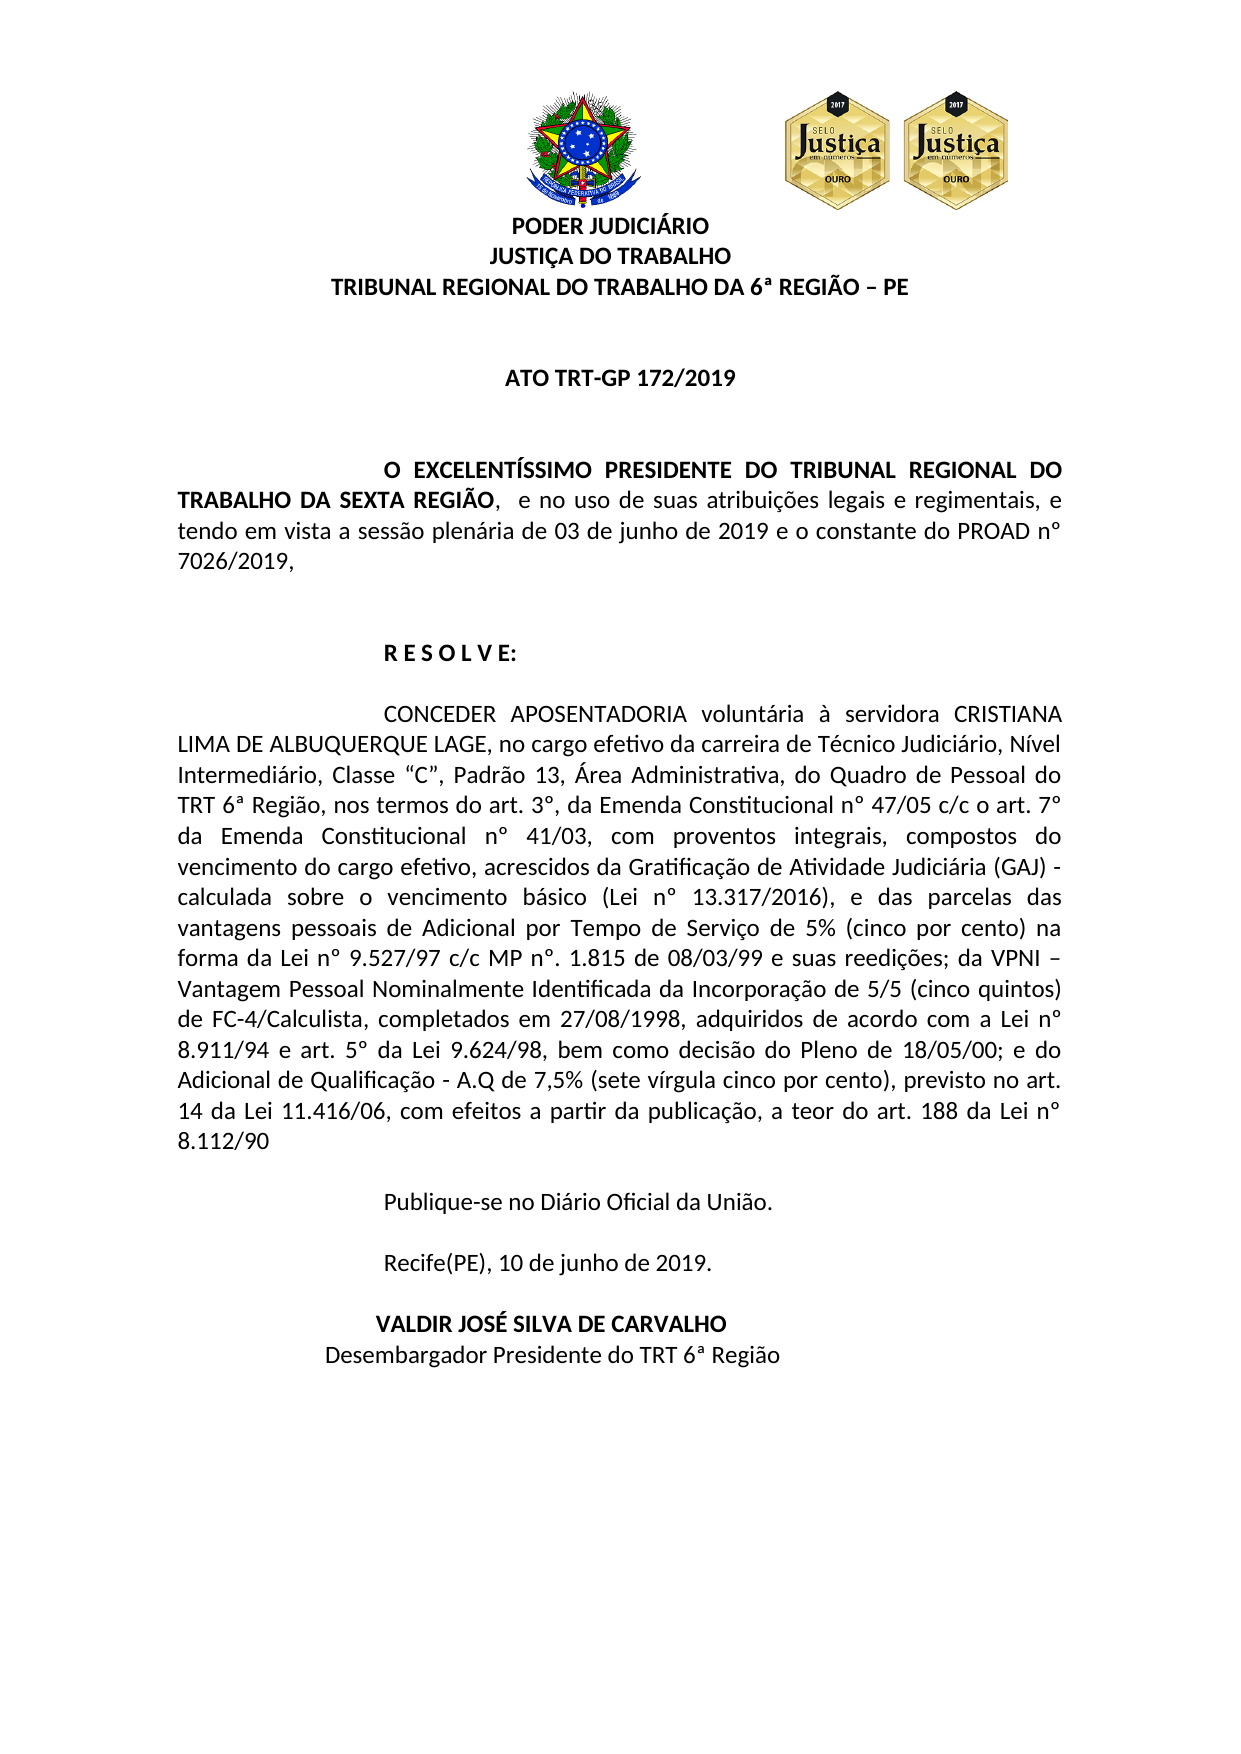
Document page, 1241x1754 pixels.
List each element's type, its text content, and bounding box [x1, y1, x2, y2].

text O EXCELENTÍSSIMO PRESIDENTE DO TRIBUNAL REGIONAL DO TRABALHO DA SEXTA REGIÃO, e no uso de suas atribuições legais e regimentais, e tendo em vista a sessão plenária de 03 de junho de 2019 e o constante do PROAD nº 7026/2019, [177, 454, 1063, 576]
picture [785, 91, 890, 210]
text Recife(PE), 10 de junho de 2019. [177, 1247, 1063, 1278]
text R E S O L V E: [177, 637, 1063, 668]
text Publique-se no Diário Oficial da União. [177, 1186, 1063, 1217]
text Desembargador Presidente do TRT 6ª Região [251, 1339, 1063, 1369]
text JUSTIÇA DO TRABALHO [177, 240, 1043, 271]
text VALDIR JOSÉ SILVA DE CARVALHO [251, 1308, 1063, 1339]
text PODER JUDICIÁRIO [177, 210, 1043, 240]
picture [903, 91, 1008, 210]
picture [521, 88, 644, 210]
text TRIBUNAL REGIONAL DO TRABALHO DA 6ª REGIÃO – PE [177, 271, 1063, 301]
text CONCEDER APOSENTADORIA voluntária à servidora CRISTIANA LIMA DE ALBUQUERQUE LAGE, no cargo efetivo da carreira de Técnico Judiciário, Nível Intermediário, Classe “C”, Padrão 13, Área Administrativa, do Quadro de Pessoal do TRT 6ª Região, nos termos do art. 3º, da Emenda Constitucional nº 47/05 c/c o art. 7º da Emenda Constitucional nº 41/03, com proventos integrais, compostos do vencimento do cargo efetivo, acrescidos da Gratificação de Atividade Judiciária (GAJ) - calculada sobre o vencimento básico (Lei nº 13.317/2016), e das parcelas das vantagens pessoais de Adicional por Tempo de Serviço de 5% (cinco por cento) na forma da Lei nº 9.527/97 c/c MP nº. 1.815 de 08/03/99 e suas reedições; da VPNI – Vantagem Pessoal Nominalmente Identificada da Incorporação de 5/5 (cinco quintos) de FC-4/Calculista, completados em 27/08/1998, adquiridos de acordo com a Lei nº 8.911/94 e art. 5º da Lei 9.624/98, bem como decisão do Pleno de 18/05/00; e do Adicional de Qualificação - A.Q de 7,5% (sete vírgula cinco por cento), previsto no art. 14 da Lei 11.416/06, com efeitos a partir da publicação, a teor do art. 188 da Lei nº 8.112/90 [177, 698, 1063, 1156]
text ATO TRT-GP 172/2019 [177, 362, 1063, 393]
